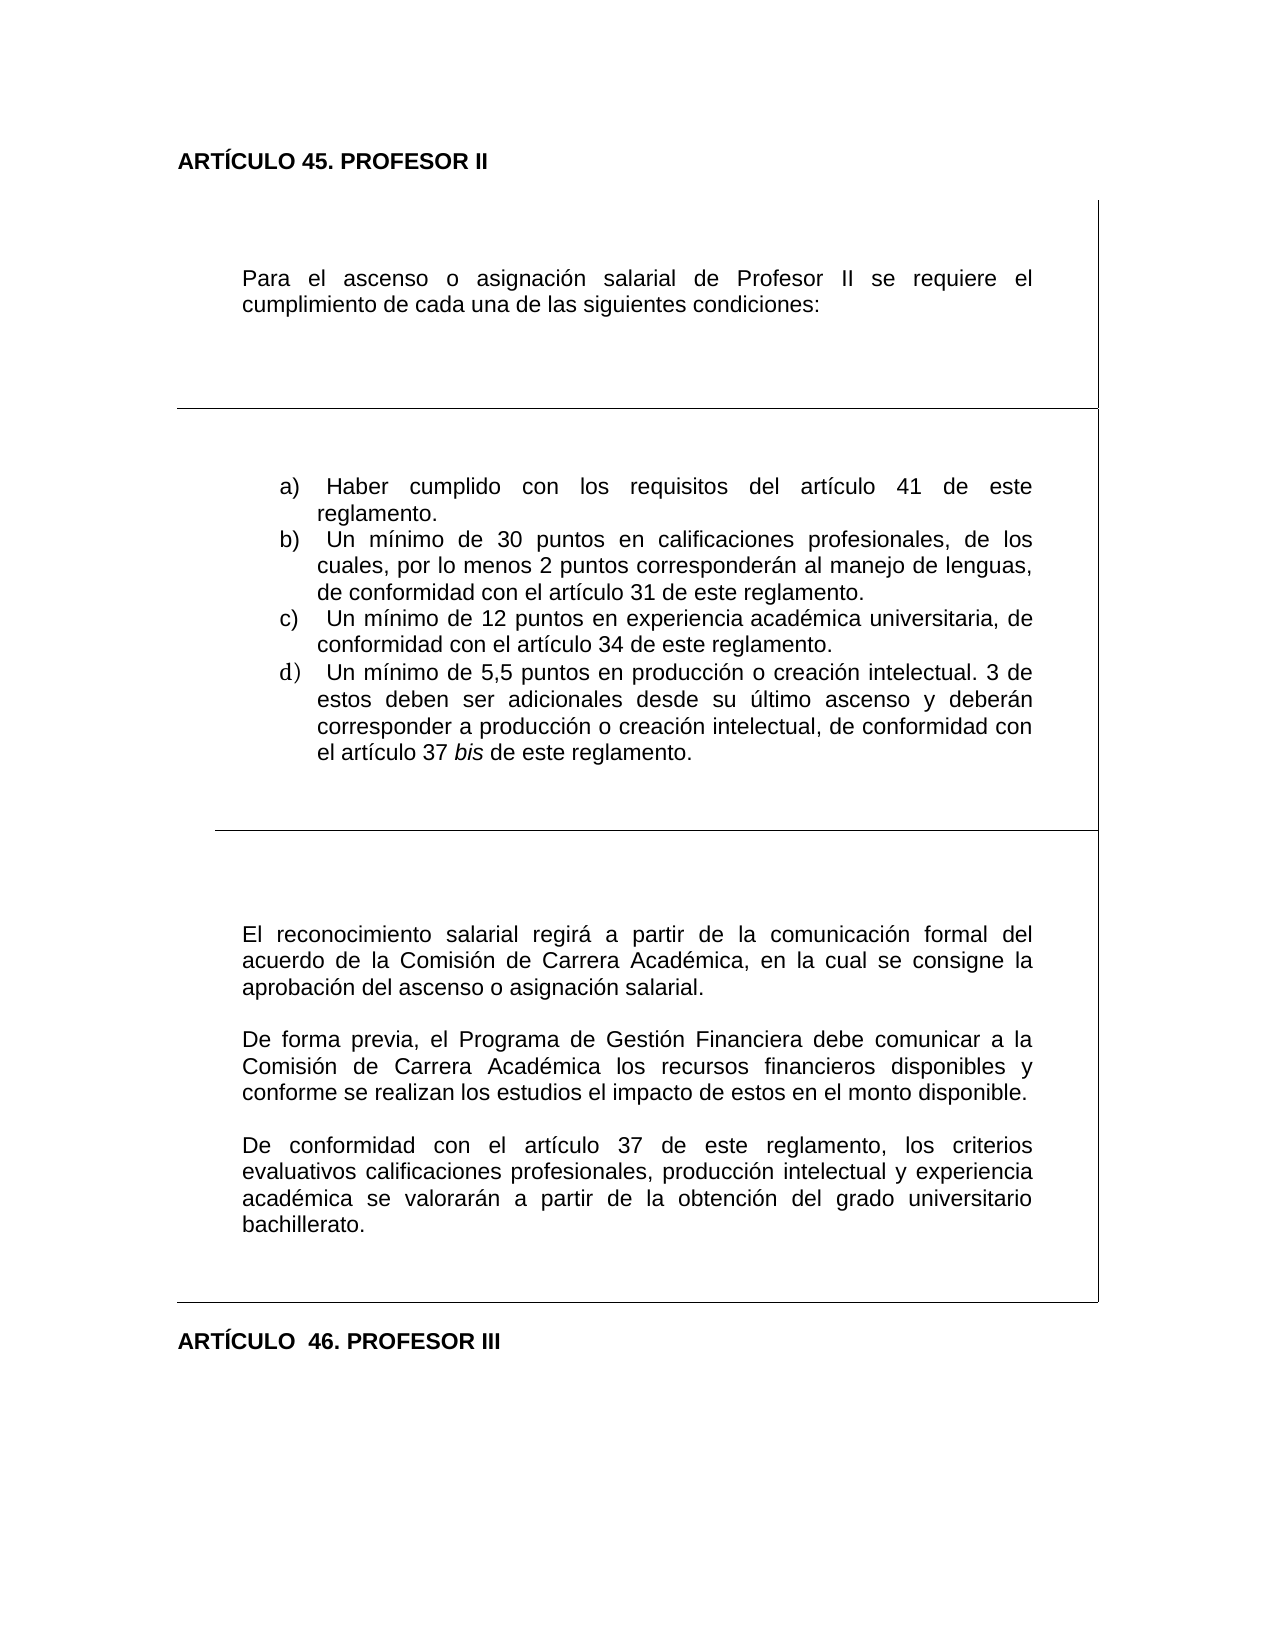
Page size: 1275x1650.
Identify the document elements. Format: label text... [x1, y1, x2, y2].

text El reconocimiento salarial regirá a partir de la comunicación formal del acuerdo de la Comisión de Carrera Académica, en la cual se consigne la aprobación del ascenso o asignación salarial. [177, 921, 1098, 1000]
text De forma previa, el Programa de Gestión Financiera debe comunicar a la Comisión de Carrera Académica los recursos financieros disponibles y conforme se realizan los estudios el impacto de estos en el monto disponible. [177, 1026, 1098, 1105]
list Un mínimo de 5,5 puntos en producción o creación intelectual. 3 de estos deben ser adicionales desde su último ascenso y deberán corresponder a producción o creación intelectual, de conformidad con el artículo 37 bis de este reglamento. [215, 658, 1098, 830]
list Un mínimo de 12 puntos en experiencia académica universitaria, de conformidad con el artículo 34 de este reglamento. [215, 605, 1098, 658]
list Un mínimo de 30 puntos en calificaciones profesionales, de los cuales, por lo menos 2 puntos corresponderán al manejo de lenguas, de conformidad con el artículo 31 de este reglamento. [215, 526, 1098, 605]
text Para el ascenso o asignación salarial de Profesor II se requiere el cumplimiento de cada una de las siguientes condiciones: [177, 200, 1098, 318]
list Haber cumplido con los requisitos del artículo 41 de este reglamento. [215, 408, 1098, 526]
text ARTÍCULO 46. PROFESOR III [177, 1328, 1098, 1354]
text ARTÍCULO 45. PROFESOR II [177, 148, 1098, 174]
text De conformidad con el artículo 37 de este reglamento, los criterios evaluativos calificaciones profesionales, producción intelectual y experiencia académica se valorarán a partir de la obtención del grado universitario bachillerato. [177, 1132, 1098, 1302]
